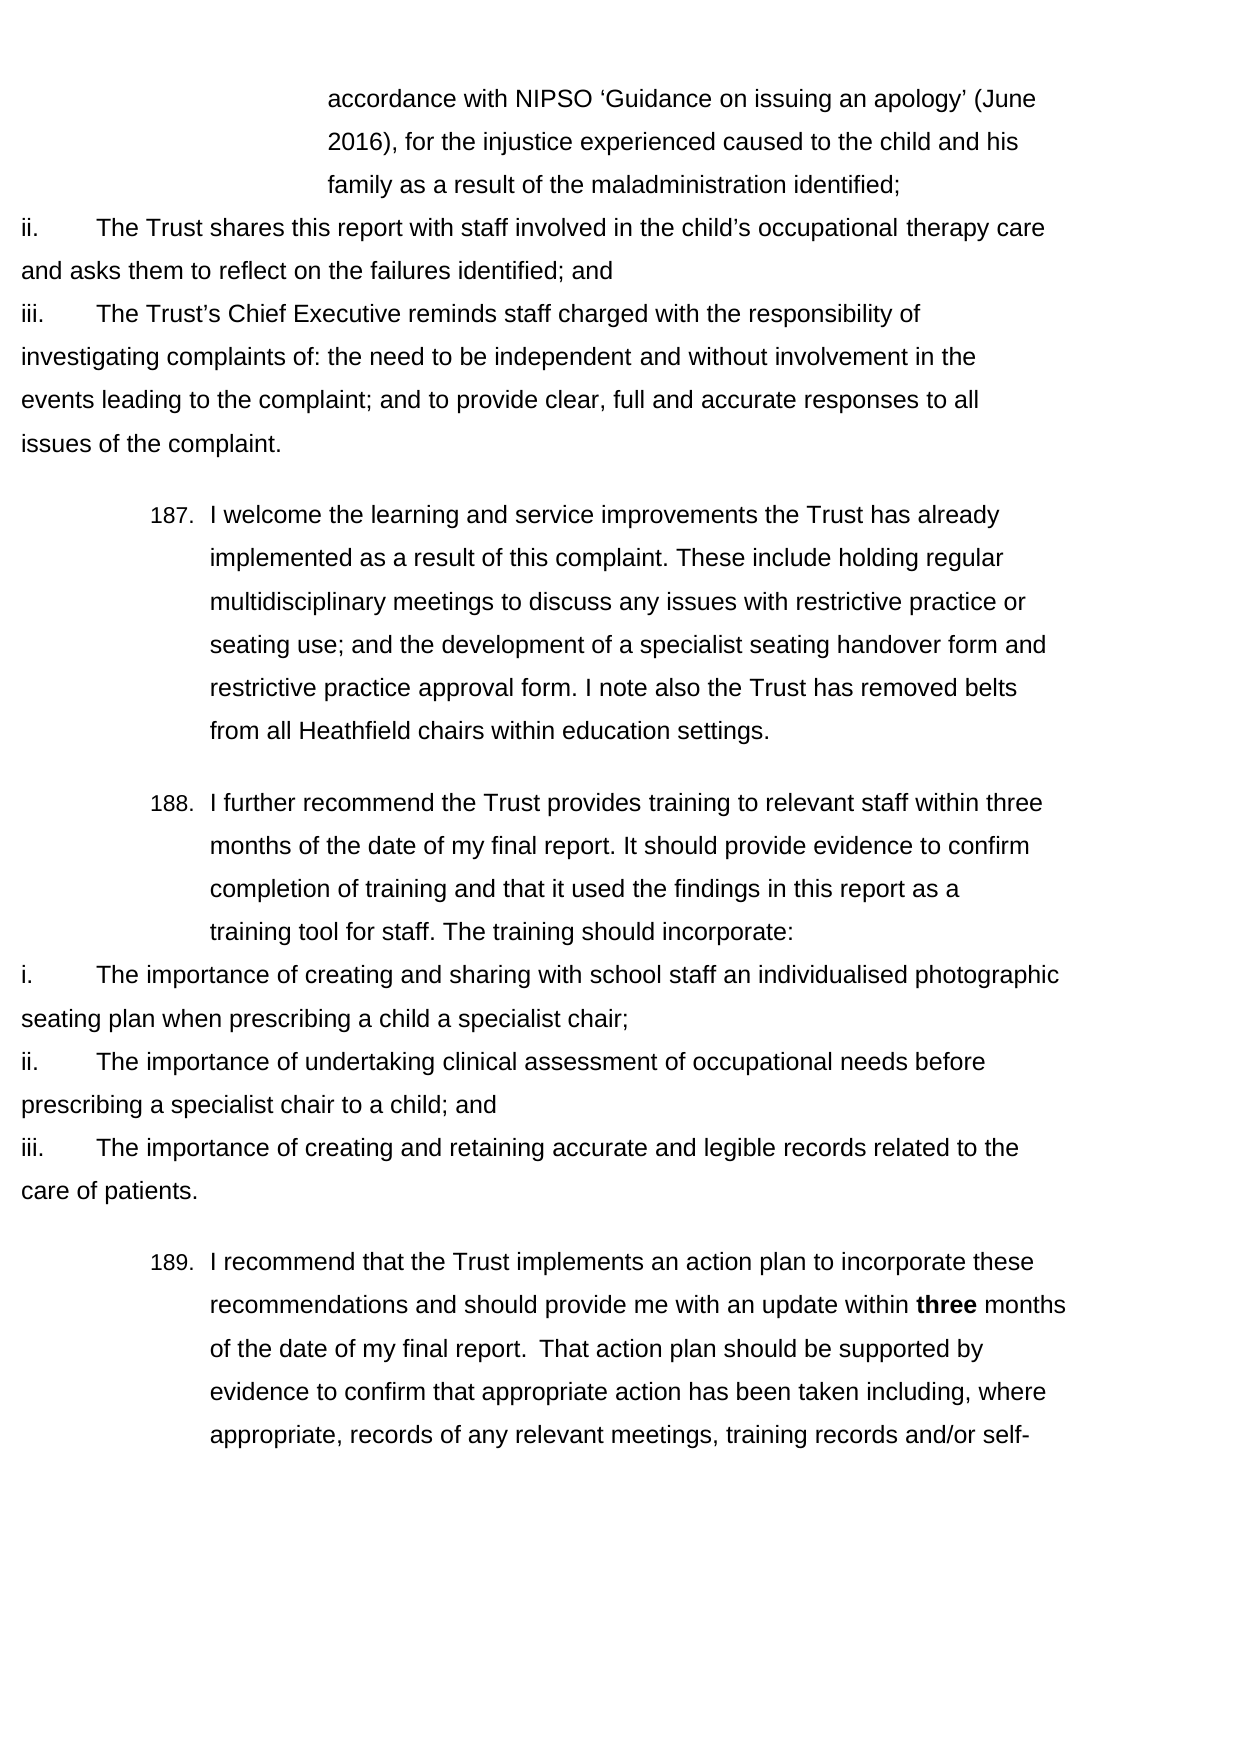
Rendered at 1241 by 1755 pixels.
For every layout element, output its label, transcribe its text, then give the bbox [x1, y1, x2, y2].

list The importance of creating and sharing with school staff an individualised photographic seating plan when prescribing a child a specialist chair; [21, 960, 1075, 1032]
list The Trust shares this report with staff involved in the child’s occupational therapy care and asks them to reflect on the failures identified; and [21, 213, 1051, 285]
list I recommend that the Trust implements an action plan to incorporate these recommendations and should provide me with an update within three months of the date of my final report. That action plan should be supported by evidence to confirm that appropriate action has been taken including, where appropriate, records of any relevant meetings, training records and/or self- [150, 1247, 1066, 1449]
list I welcome the learning and service improvements the Trust has already implemented as a result of this complaint. These include holding regular multidisciplinary meetings to discuss any issues with restrictive practice or seating use; and the development of a specialist seating handover form and restrictive practice approval form. I note also the Trust has removed belts from all Heathfield chairs within education settings. [150, 500, 1074, 745]
list The importance of undertaking clinical assessment of occupational needs before prescribing a specialist chair to a child; and [21, 1047, 1075, 1118]
text accordance with NIPSO ‘Guidance on issuing an apology’ (June 2016), for the injustice experienced caused to the child and his family as a result of the maladministration identified; [327, 83, 1082, 198]
list The Trust’s Chief Executive reminds staff charged with the responsibility of investigating complaints of: the need to be independent and without involvement in the events leading to the complaint; and to provide clear, full and accurate responses to all issues of the complaint. [21, 299, 1048, 457]
list I further recommend the Trust provides training to relevant staff within three months of the date of my final report. It should provide evidence to confirm completion of training and that it used the findings in this report as a training tool for staff. The training should incorporate: [150, 788, 1048, 946]
list The importance of creating and retaining accurate and legible records related to the care of patients. [21, 1133, 1033, 1205]
